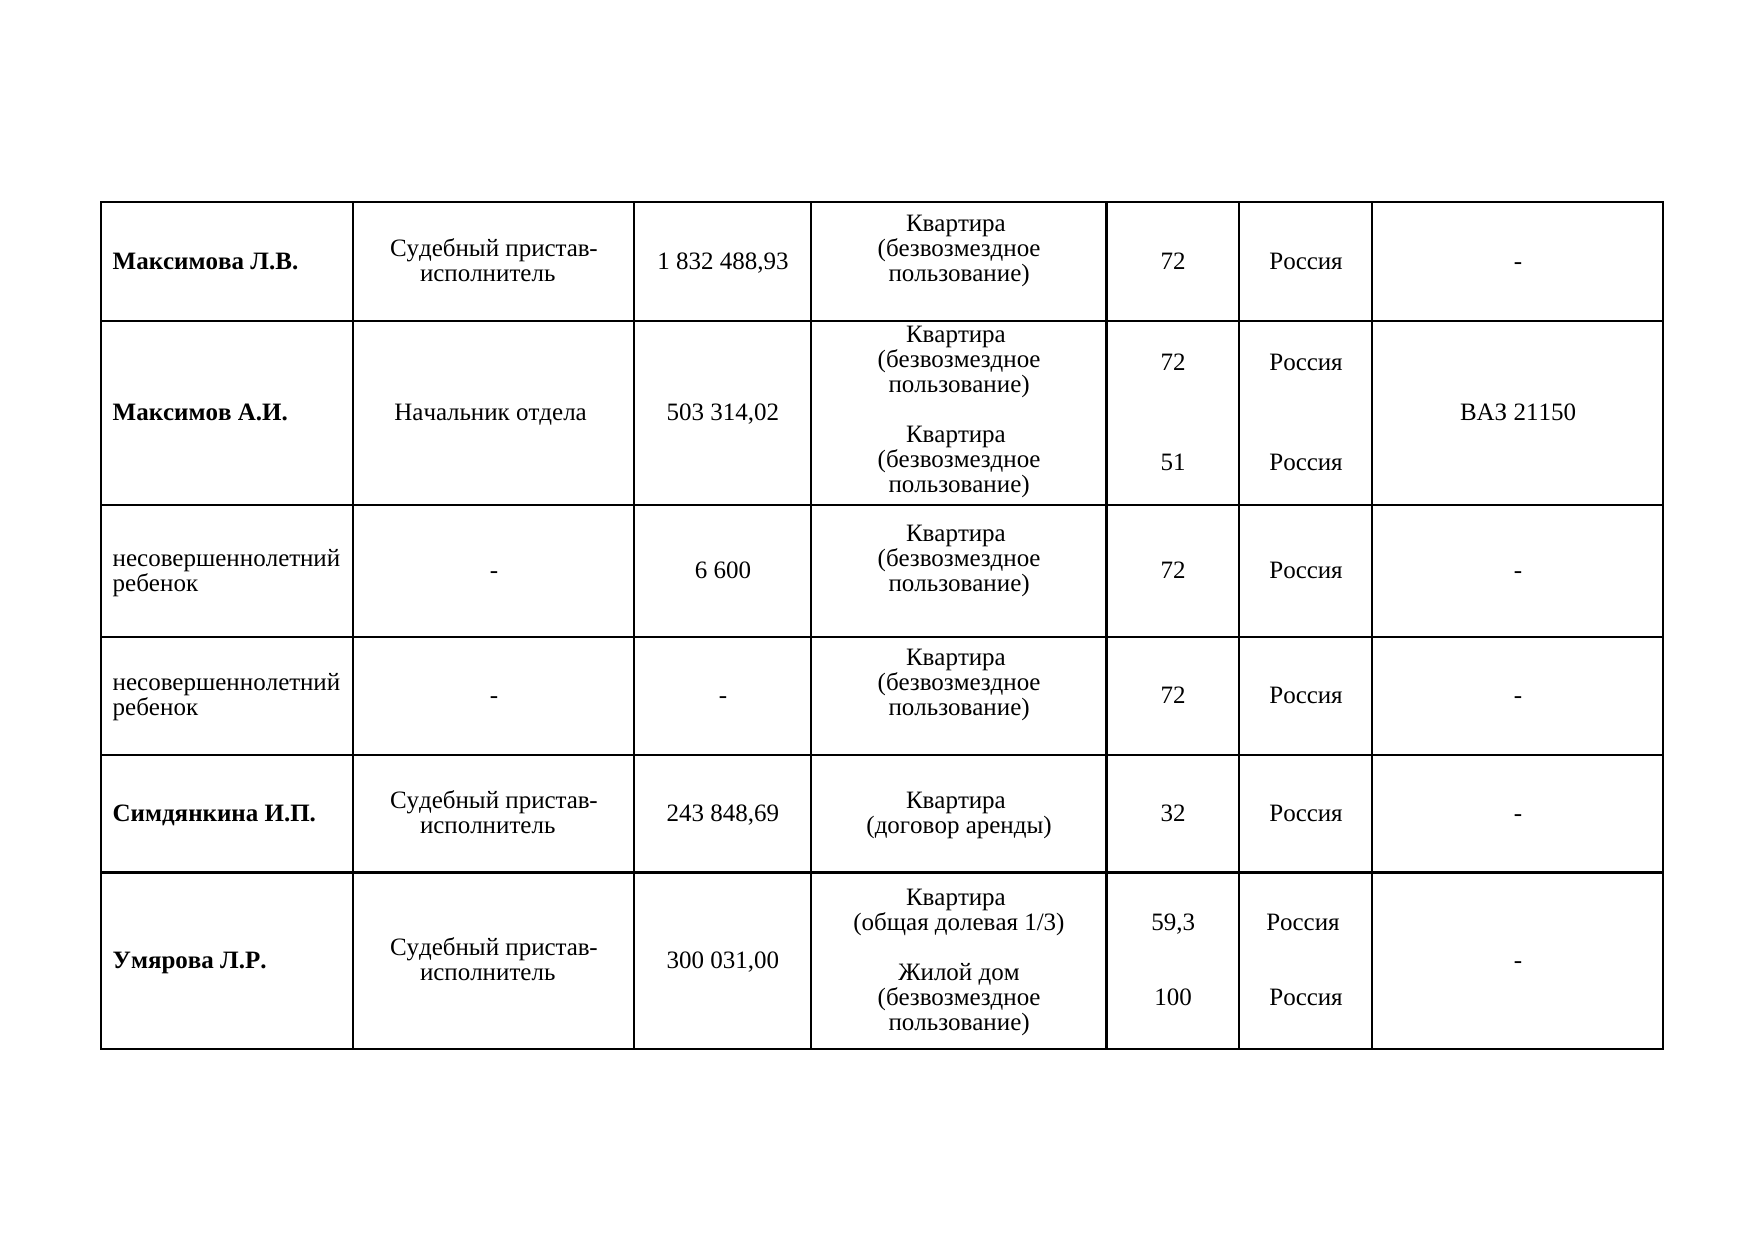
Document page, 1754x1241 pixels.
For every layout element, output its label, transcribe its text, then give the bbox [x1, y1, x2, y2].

table_cell Максимов А.И. [102, 322, 352, 504]
table_cell Квартира (безвозмездное пользование) [812, 638, 1105, 754]
table_cell Максимова Л.В. [102, 203, 352, 320]
table_cell 6 600 [635, 506, 810, 636]
table_cell 243 848,69 [635, 756, 810, 871]
table_cell - [1373, 874, 1662, 1048]
table_cell Квартира (общая долевая 1/3) Жилой дом (безвозмездное пользование) [812, 874, 1105, 1048]
table_cell - [1373, 203, 1662, 320]
table_cell 72 [1108, 203, 1238, 320]
table_cell - [354, 638, 633, 754]
table_cell 300 031,00 [635, 874, 810, 1048]
table_cell Квартира (безвозмездное пользование) [812, 506, 1105, 636]
table_cell Квартира (безвозмездное пользование) Квартира (безвозмездное пользование) [812, 322, 1105, 504]
table_cell 32 [1108, 756, 1238, 871]
table_cell 1 832 488,93 [635, 203, 810, 320]
table_cell 59,3 100 [1108, 874, 1238, 1048]
table_cell - [354, 506, 633, 636]
table_cell несовершеннолетний ребенок [102, 506, 352, 636]
table_cell 72 51 [1108, 322, 1238, 504]
table_cell ВАЗ 21150 [1373, 322, 1662, 504]
table_cell - [1373, 506, 1662, 636]
table_cell Квартира (безвозмездное пользование) [812, 203, 1105, 320]
table_cell Россия Россия [1240, 874, 1371, 1048]
table_cell Начальник отдела [354, 322, 633, 504]
table_cell Россия [1240, 203, 1371, 320]
table_cell - [1373, 756, 1662, 871]
table_cell несовершеннолетний ребенок [102, 638, 352, 754]
table_cell Квартира (договор аренды) [812, 756, 1105, 871]
table_cell 72 [1108, 506, 1238, 636]
table_cell Россия [1240, 506, 1371, 636]
table_cell Россия [1240, 756, 1371, 871]
table_cell Судебный пристав-исполнитель [354, 203, 633, 320]
table_cell - [635, 638, 810, 754]
table_cell Судебный пристав-исполнитель [354, 874, 633, 1048]
table_cell 503 314,02 [635, 322, 810, 504]
table_cell 72 [1108, 638, 1238, 754]
table_cell Россия [1240, 638, 1371, 754]
table_cell Умярова Л.Р. [102, 874, 352, 1048]
table_cell Россия Россия [1240, 322, 1371, 504]
table_cell Симдянкина И.П. [102, 756, 352, 871]
table_cell - [1373, 638, 1662, 754]
table_cell Судебный пристав-исполнитель [354, 756, 633, 871]
